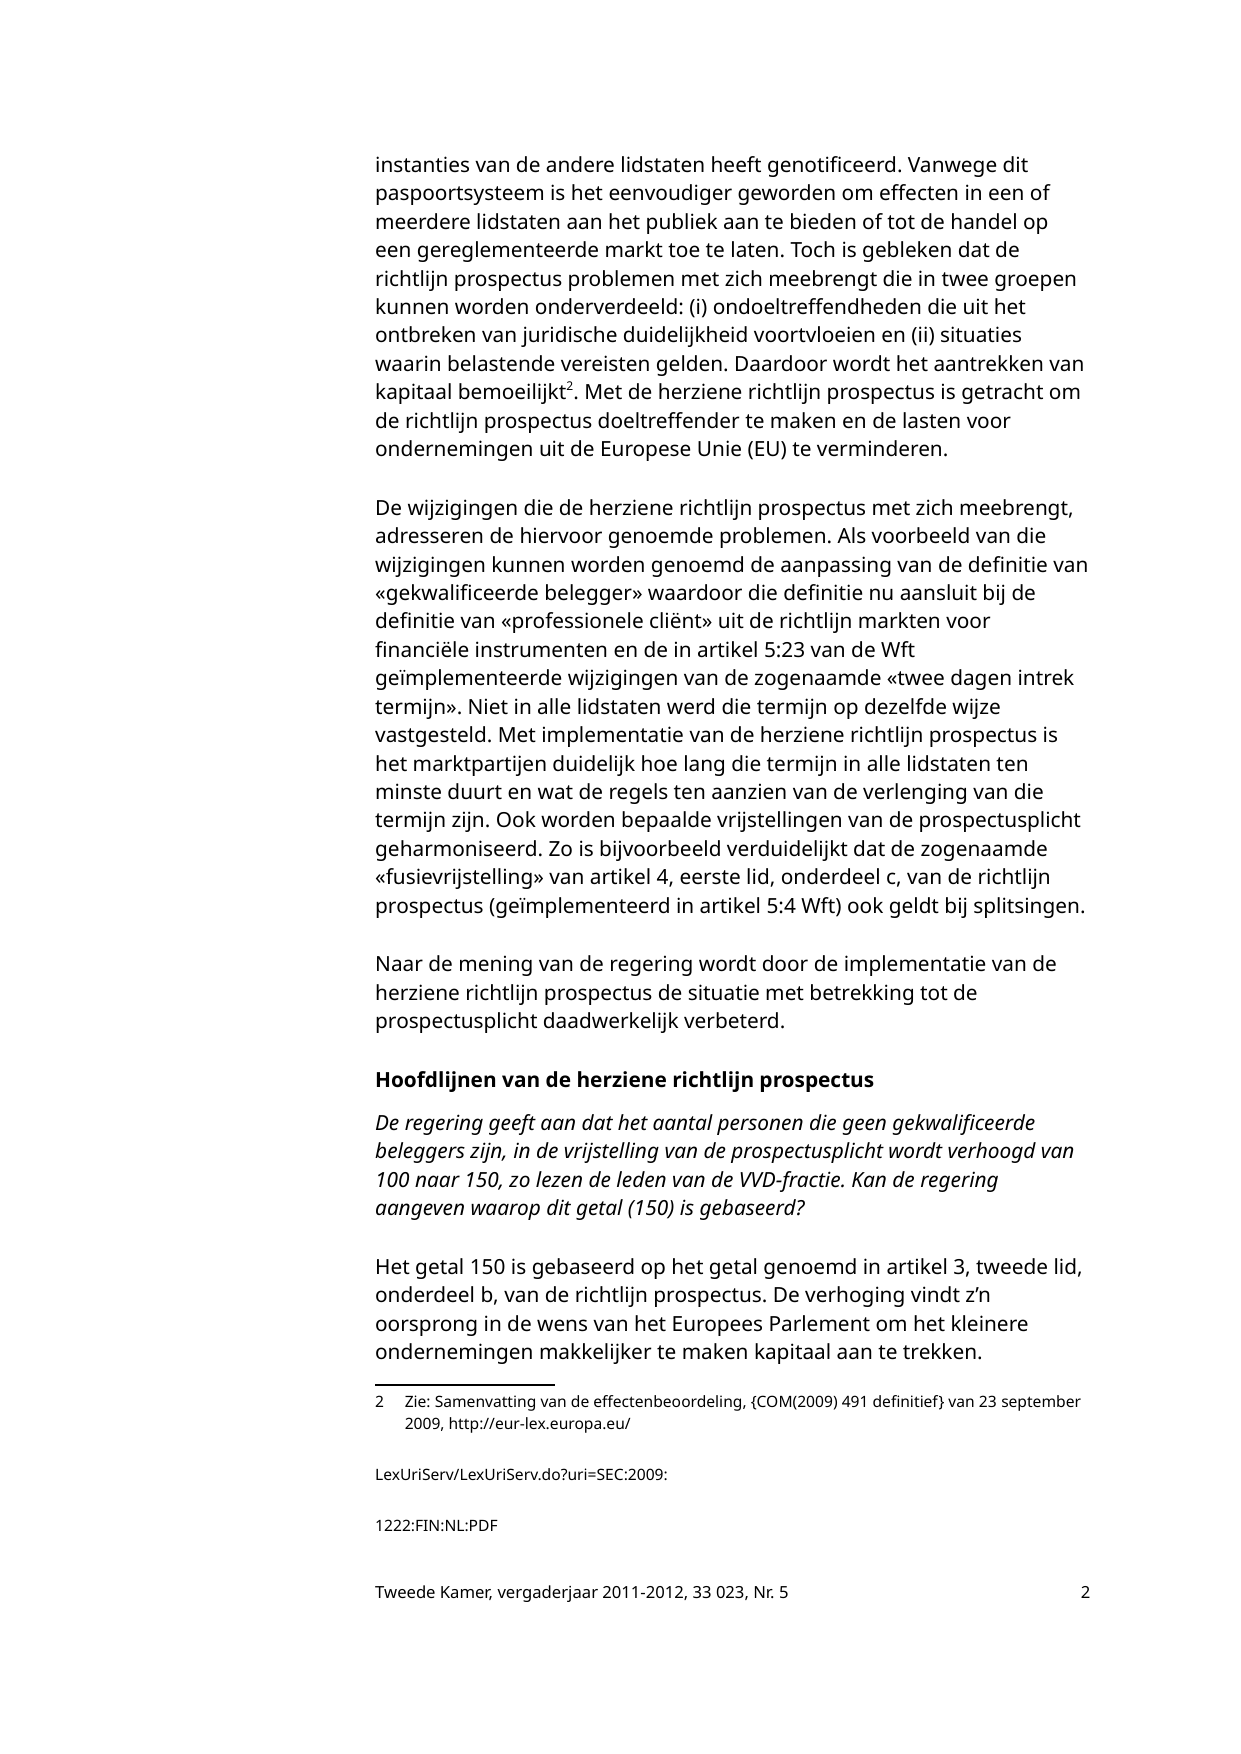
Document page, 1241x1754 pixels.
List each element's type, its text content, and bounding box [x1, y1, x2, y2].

text Hoofdlijnen van de herziene richtlijn prospectus [375, 1150, 1090, 1178]
text Naar de mening van de regering wordt door de implementatie van de herziene richtlijn prospectus de situatie met betrekking tot de prospectusplicht daadwerkelijk verbeterd. [375, 1035, 1090, 1120]
text De regering geeft aan dat het aantal personen die geen gekwalificeerde beleggers zijn, in de vrijstelling van de prospectusplicht wordt verhoogd van 100 naar 150, zo lezen de leden van de VVD-fractie. Kan de regering aangeven waarop dit getal (150) is gebaseerd? [375, 1193, 1090, 1307]
text 1222:FIN:NL:PDF [375, 1508, 1090, 1536]
text Zie: Samenvatting van de effectenbeoordeling, {COM(2009) 491 definitief} van 23 september 2009, http://eur-lex.europa.eu/ [375, 1362, 1090, 1419]
text De wijzigingen die de herziene richtlijn prospectus met zich meebrengt, adresseren de hiervoor genoemde problemen. Als voorbeeld van die wijzigingen kunnen worden genoemd de aanpassing van de definitie van «gekwalificeerde belegger» waardoor die definitie nu aansluit bij de definitie van «professionele cliënt» uit de richtlijn markten voor financiële instrumenten en de in artikel 5:23 van de Wft geïmplementeerde wijzigingen van de zogenaamde «twee dagen intrek termijn». Niet in alle lidstaten werd die termijn op dezelfde wijze vastgesteld. Met implementatie van de herziene richtlijn prospectus is het marktpartijen duidelijk hoe lang die termijn in alle lidstaten ten minste duurt en wat de regels ten aanzien van de verlenging van die termijn zijn. Ook worden bepaalde vrijstellingen van de prospectusplicht geharmoniseerd. Zo is bijvoorbeeld verduidelijkt dat de zogenaamde «fusievrijstelling» van artikel 4, eerste lid, onderdeel c, van de richtlijn prospectus (geïmplementeerd in artikel 5:4 Wft) ook geldt bij splitsingen. [375, 578, 1090, 1005]
text Uit verschillende studies blijkt dat marktpartijen in hun beoordeling van de richtlijn prospectus positief zijn over het effect van deze richtlijn. Men beschouwt de richtlijn als een stap in de juiste richting naar een enkele Europese effectenmarkt. De richtlijn prospectus zorgde namelijk voor een geharmoniseerde en coherente structuur van het prospectus. Daardoor kon ook het zogenaamde paspoortsysteem worden geïntroduceerd. Dit betekent dat uitgevende instellingen met een goedgekeurd prospectus binnen de gehele Europese Economische Ruimte (EER) effecten mogen aanbieden aan het publiek als de toezichthouder, die het prospectus heeft goedgekeurd, het aan dat prospectus verbonden «Europees paspoort» aan toezichthoudende instanties van de andere lidstaten heeft genotificeerd. Vanwege dit paspoortsysteem is het eenvoudiger geworden om effecten in een of meerdere lidstaten aan het publiek aan te bieden of tot de handel op een gereglementeerde markt toe te laten. Toch is gebleken dat de richtlijn prospectus problemen met zich meebrengt die in twee groepen kunnen worden onderverdeeld: (i) ondoeltreffendheden die uit het ontbreken van juridische duidelijkheid voortvloeien en (ii) situaties waarin belastende vereisten gelden. Daardoor wordt het aantrekken van kapitaal bemoeilijkt. Met de herziene richtlijn prospectus is getracht om de richtlijn prospectus doeltreffender te maken en de lasten voor ondernemingen uit de Europese Unie (EU) te verminderen. [375, 150, 1090, 548]
text LexUriServ/LexUriServ.do?uri=SEC:2009: [375, 1449, 1090, 1478]
